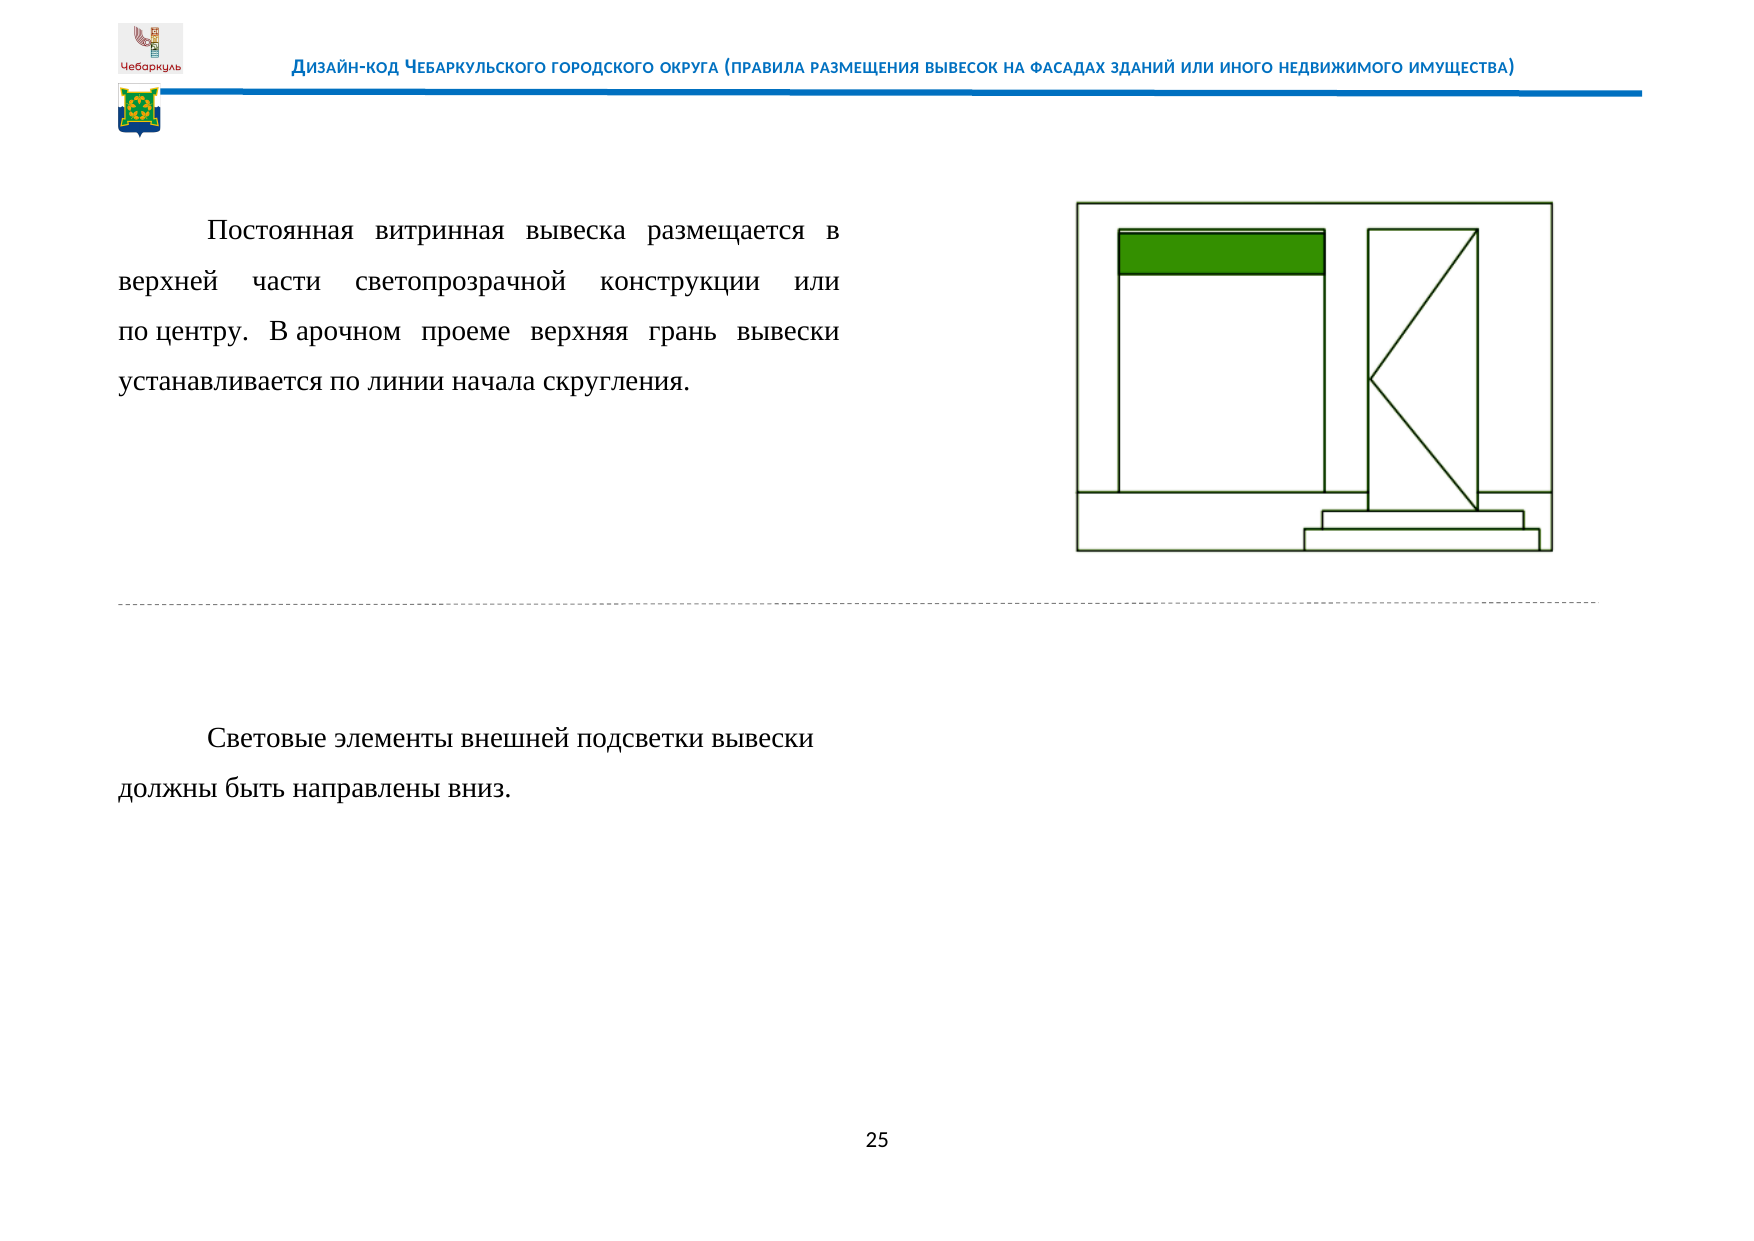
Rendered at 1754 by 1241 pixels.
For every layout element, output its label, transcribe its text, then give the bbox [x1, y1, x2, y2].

text Световые элементы внешней подсветки вывески должны быть направлены вниз. [118, 720, 840, 804]
picture [118, 23, 184, 74]
picture [1049, 162, 1589, 606]
text Постоянная витринная вывеска размещается в верхней части светопрозрачной конструкции или по центру. В арочном проеме верхняя грань вывески устанавливается по линии начала скругления. [118, 212, 840, 397]
picture [118, 83, 161, 138]
